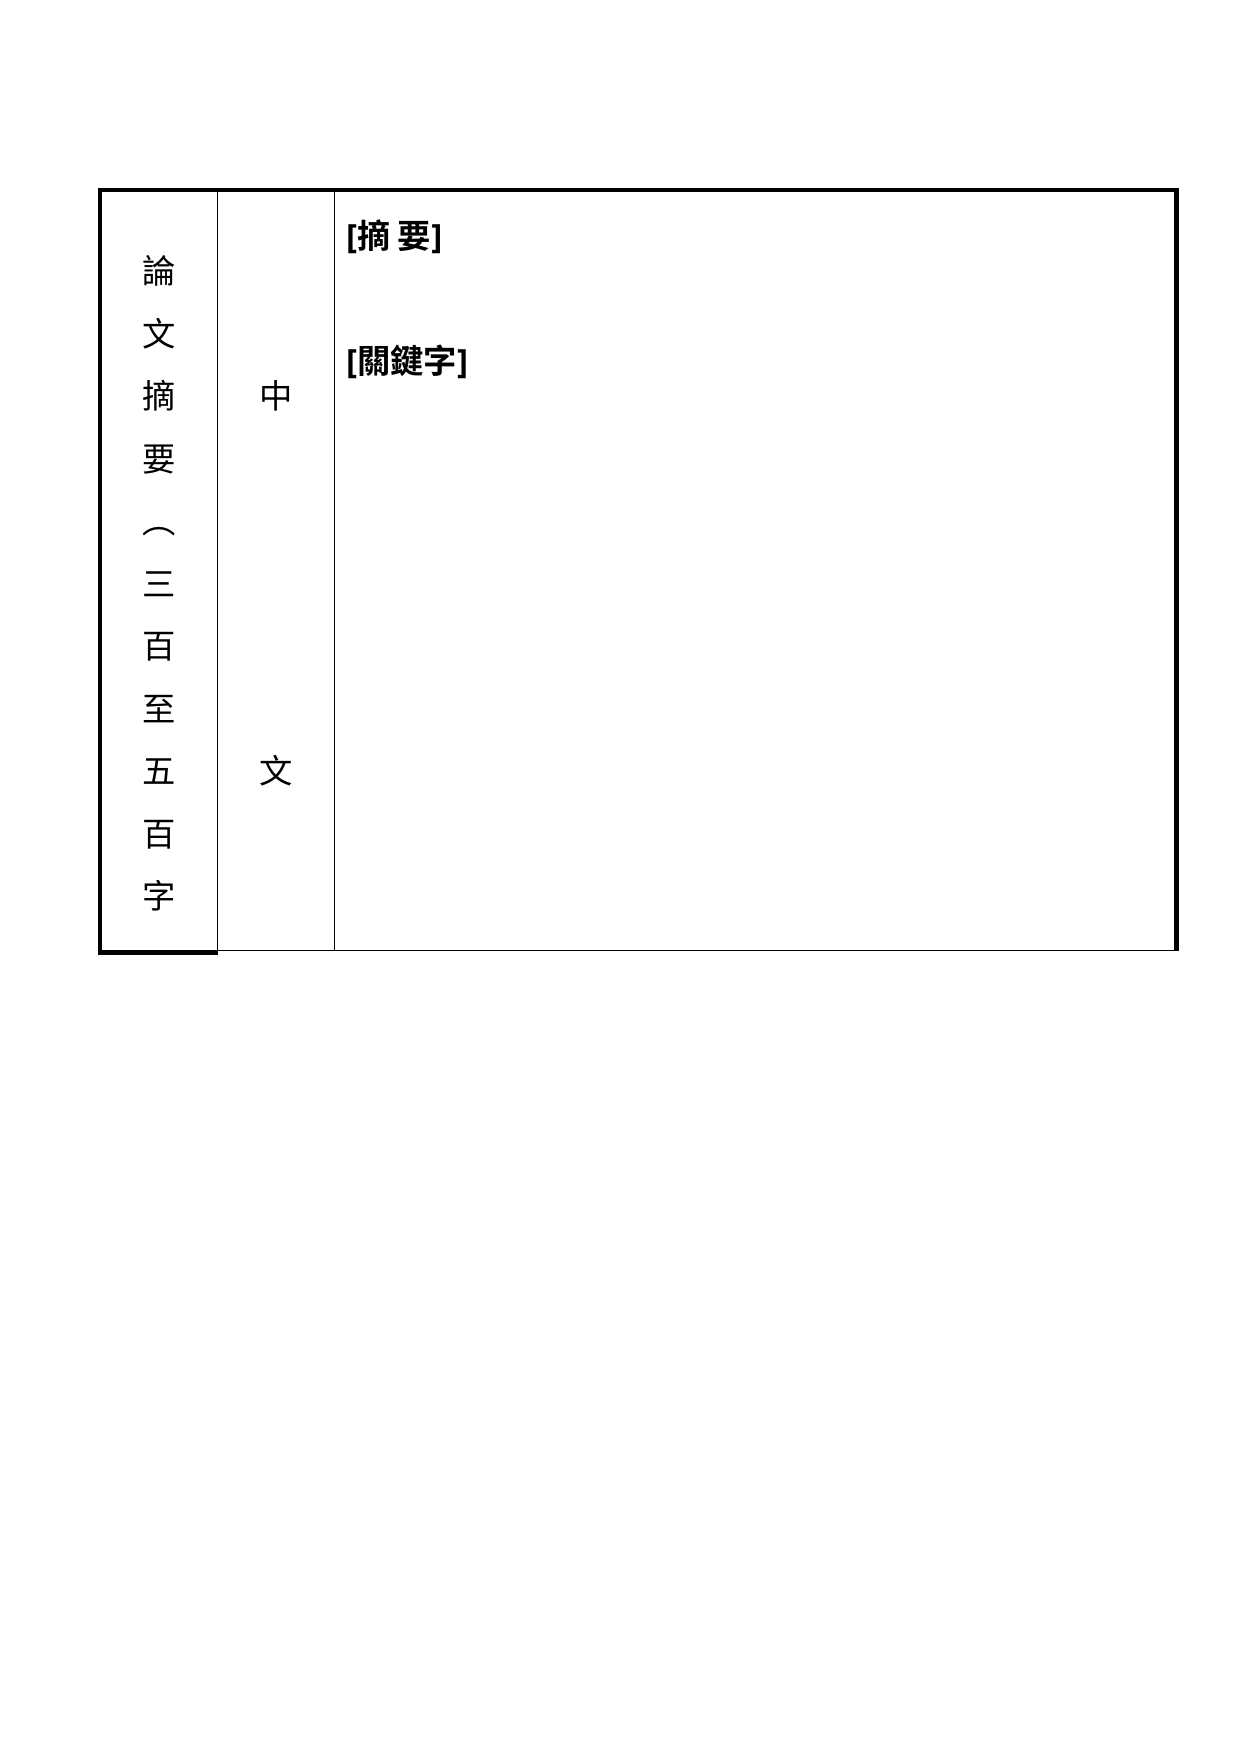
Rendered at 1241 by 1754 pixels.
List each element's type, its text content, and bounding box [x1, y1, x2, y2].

table_header 中 文 [218, 192, 334, 950]
table_header [摘 要] [關鍵字] [335, 192, 1174, 950]
table_header 論 文 摘 要 ︵ 三 百 至 五 百 字 [102, 192, 217, 950]
